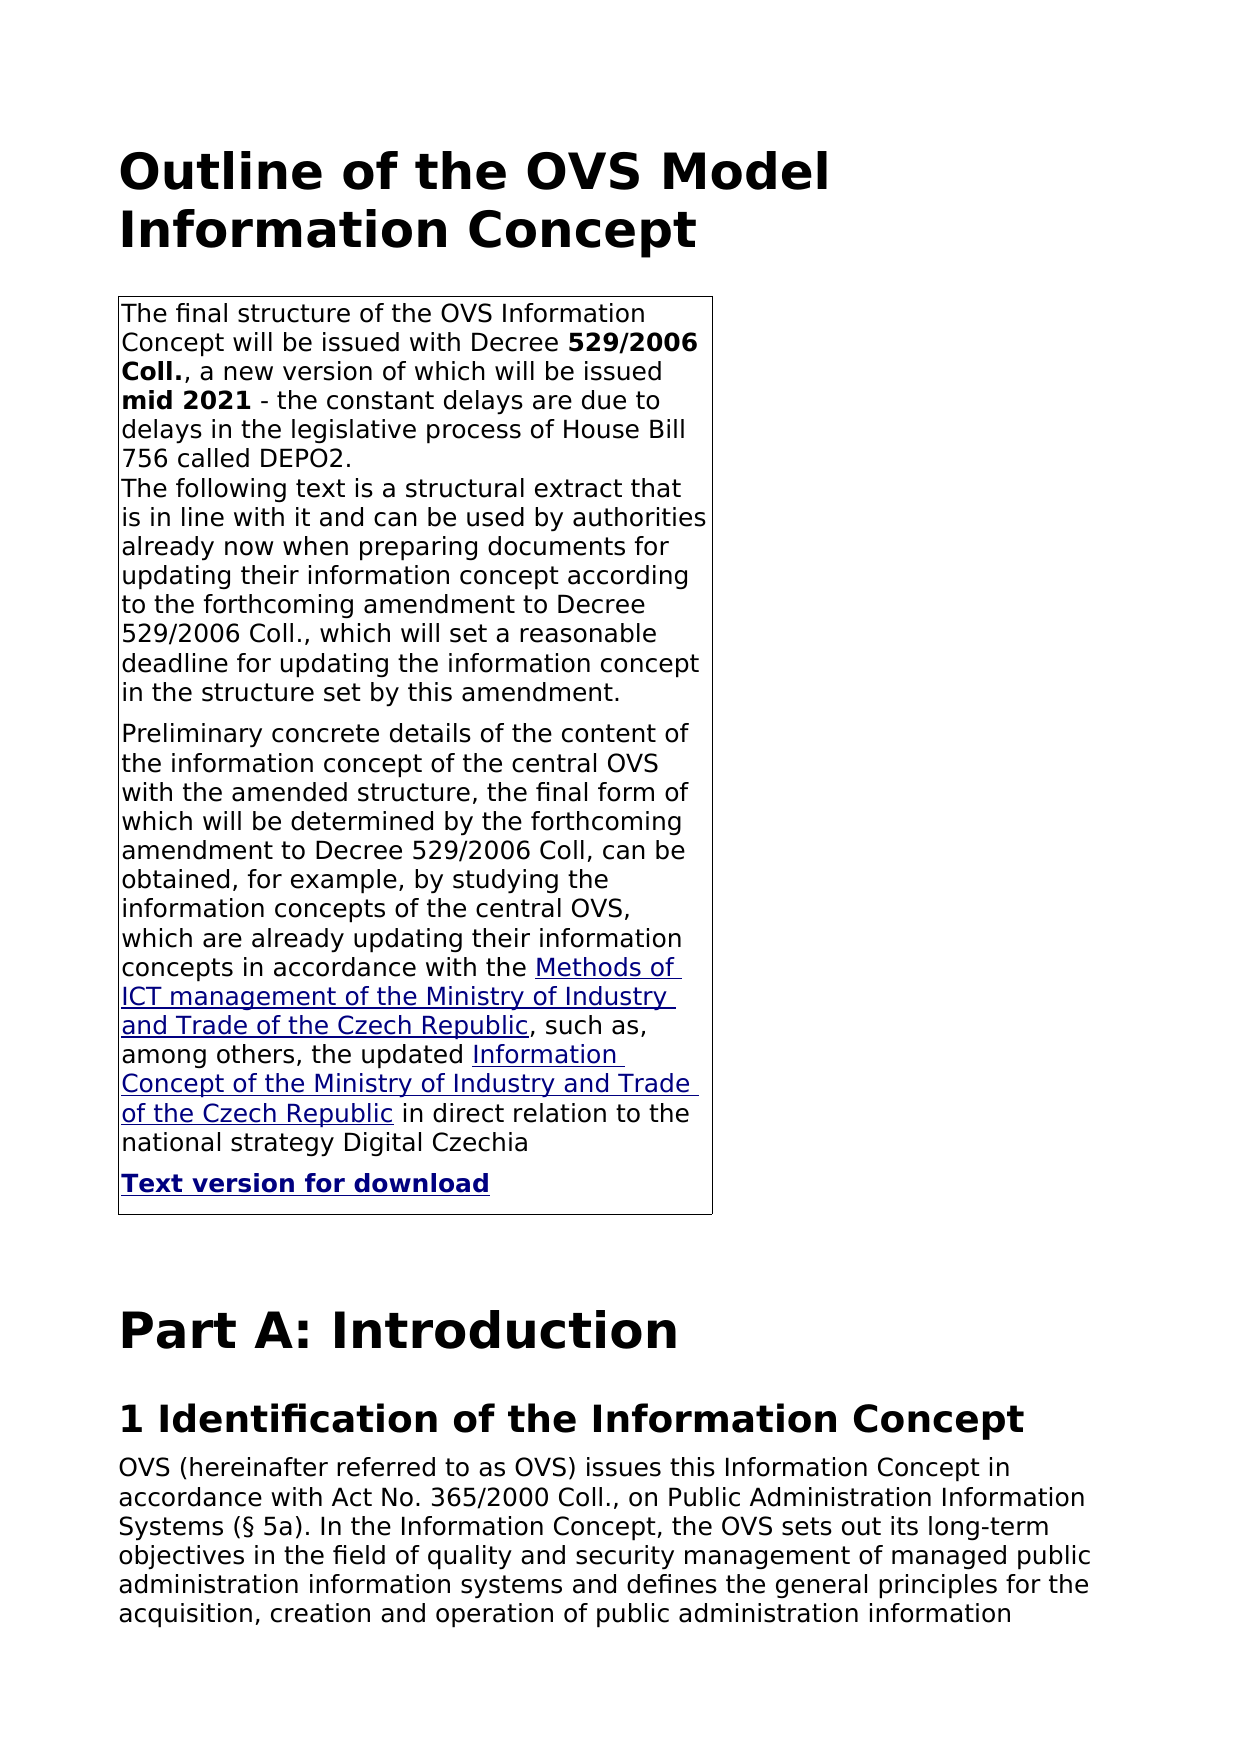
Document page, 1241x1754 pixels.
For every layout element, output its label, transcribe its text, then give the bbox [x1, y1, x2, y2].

subtitle 1 Identification of the Information Concept [118, 1397, 1122, 1441]
subtitle Outline of the OVS Model Information Concept [118, 143, 1122, 259]
text OVS (hereinafter referred to as OVS) issues this Information Concept in accordance with Act No. 365/2000 Coll., on Public Administration Information Systems (§ 5a). In the Information Concept, the OVS sets out its long-term objectives in the field of quality and security management of managed public administration information systems and defines the general principles for the acquisition, creation and operation of public administration information [118, 1453, 1122, 1628]
table_header The final structure of the OVS Information Concept will be issued with Decree 529/2006 Coll., a new version of which will be issued mid 2021 - the constant delays are due to delays in the legislative process of House Bill 756 called DEPO2. The following text is a structural extract that is in line with it and can be used by authorities already now when preparing documents for updating their information concept according to the forthcoming amendment to Decree 529/2006 Coll., which will set a reasonable deadline for updating the information concept in the structure set by this amendment. Preliminary concrete details of the content of the information concept of the central OVS with the amended structure, the final form of which will be determined by the forthcoming amendment to Decree 529/2006 Coll, can be obtained, for example, by studying the information concepts of the central OVS, which are already updating their information concepts in accordance with the Methods of ICT management of the Ministry of Industry and Trade of the Czech Republic, such as, among others, the updated Information Concept of the Ministry of Industry and Trade of the Czech Republic in direct relation to the national strategy Digital Czechia Text version for download [119, 297, 712, 1214]
subtitle Part A: Introduction [118, 1302, 1122, 1360]
